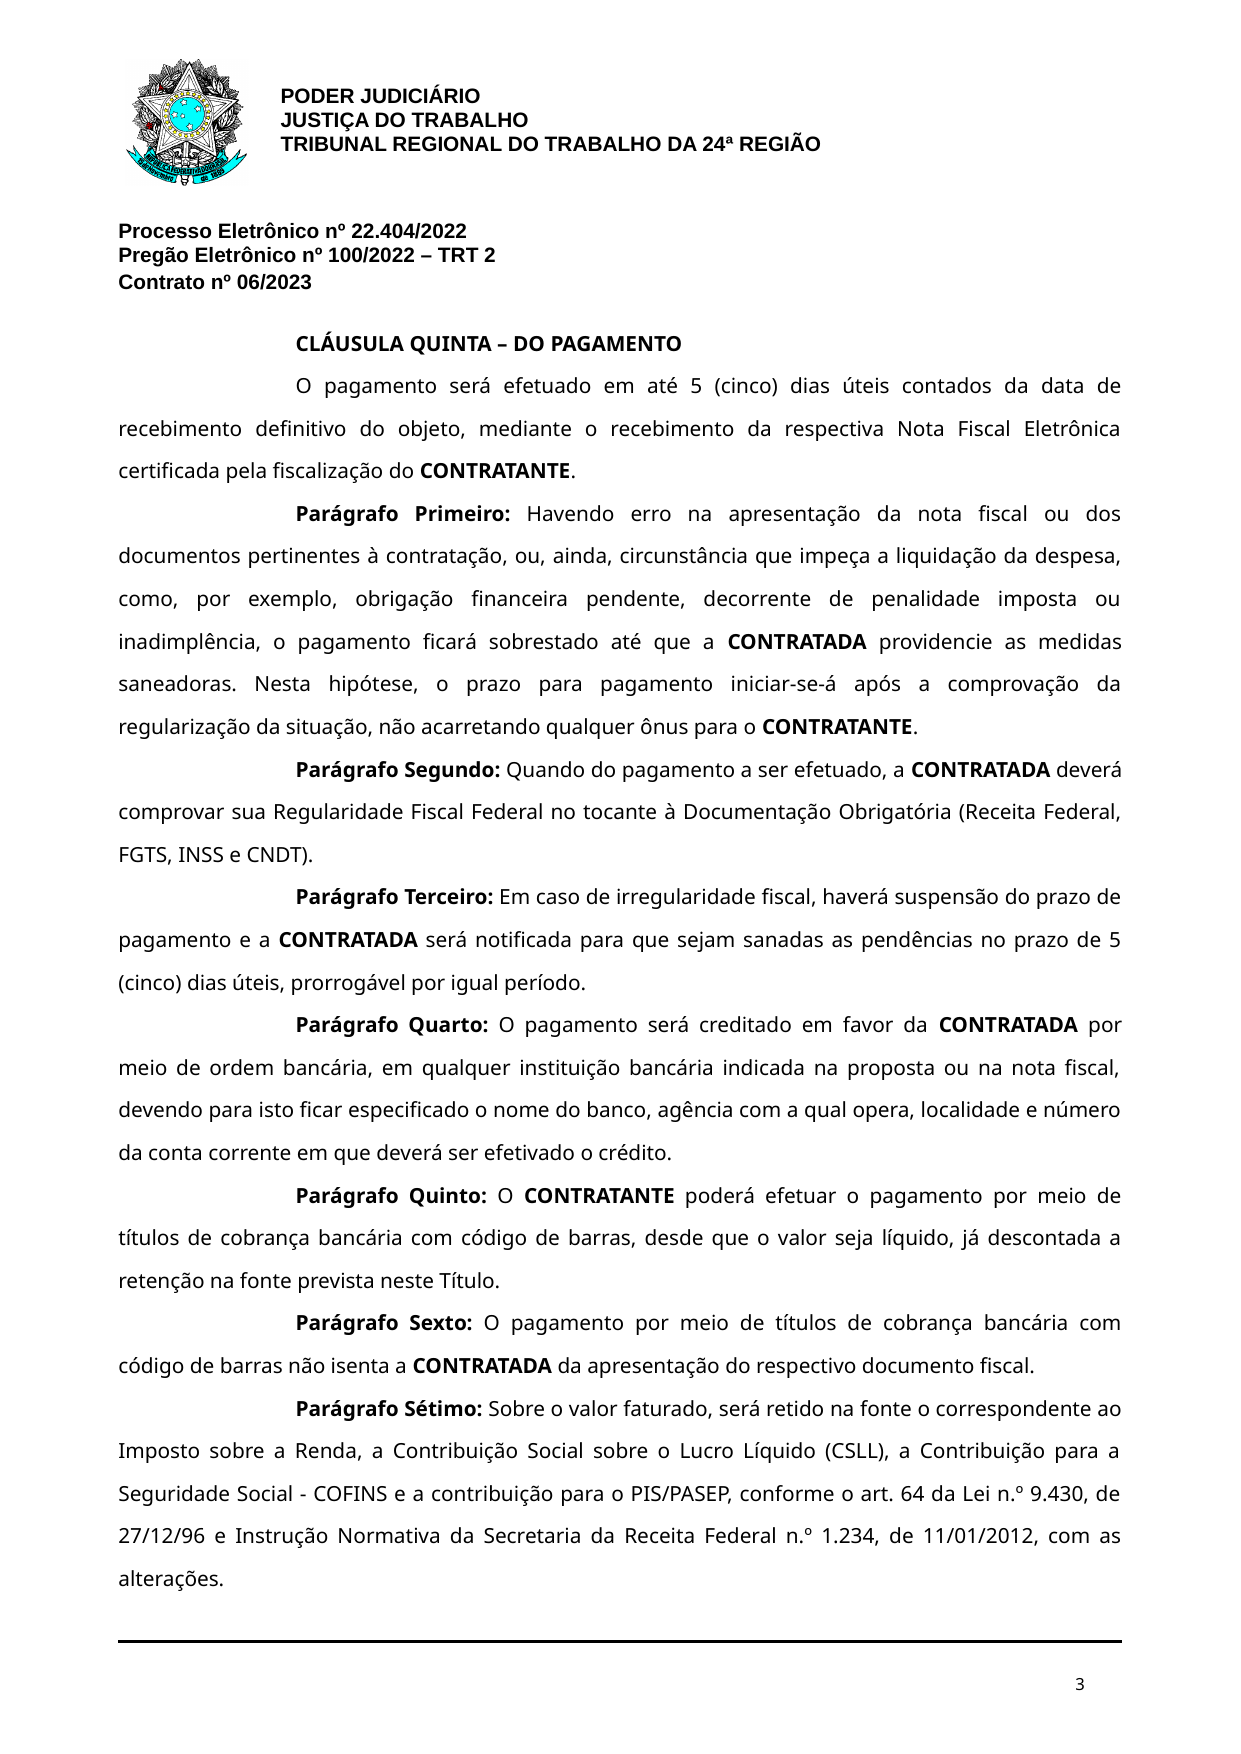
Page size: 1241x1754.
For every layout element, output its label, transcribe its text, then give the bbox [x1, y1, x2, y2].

text O pagamento será efetuado em até 5 (cinco) dias úteis contados da data de recebimento definitivo do objeto, mediante o recebimento da respectiva Nota Fiscal Eletrônica certificada pela fiscalização do CONTRATANTE. [118, 371, 1122, 485]
text Parágrafo Terceiro: Em caso de irregularidade fiscal, haverá suspensão do prazo de pagamento e a CONTRATADA será notificada para que sejam sanadas as pendências no prazo de 5 (cinco) dias úteis, prorrogável por igual período. [118, 882, 1122, 996]
text Parágrafo Sétimo: Sobre o valor faturado, será retido na fonte o correspondente ao Imposto sobre a Renda, a Contribuição Social sobre o Lucro Líquido (CSLL), a Contribuição para a Seguridade Social - COFINS e a contribuição para o PIS/PASEP, conforme o art. 64 da Lei n.º 9.430, de 27/12/96 e Instrução Normativa da Secretaria da Receita Federal n.º 1.234, de 11/01/2012, com as alterações. [118, 1394, 1122, 1593]
text Parágrafo Segundo: Quando do pagamento a ser efetuado, a CONTRATADA deverá comprovar sua Regularidade Fiscal Federal no tocante à Documentação Obrigatória (Receita Federal, FGTS, INSS e CNDT). [118, 755, 1122, 868]
text Parágrafo Quarto: O pagamento será creditado em favor da CONTRATADA por meio de ordem bancária, em qualquer instituição bancária indicada na proposta ou na nota fiscal, devendo para isto ficar especificado o nome do banco, agência com a qual opera, localidade e número da conta corrente em que deverá ser efetivado o crédito. [118, 1010, 1122, 1167]
text CLÁUSULA QUINTA – DO PAGAMENTO [118, 329, 1122, 357]
text Parágrafo Primeiro: Havendo erro na apresentação da nota fiscal ou dos documentos pertinentes à contratação, ou, ainda, circunstância que impeça a liquidação da despesa, como, por exemplo, obrigação financeira pendente, decorrente de penalidade imposta ou inadimplência, o pagamento ficará sobrestado até que a CONTRATADA providencie as medidas saneadoras. Nesta hipótese, o prazo para pagamento iniciar-se-á após a comprovação da regularização da situação, não acarretando qualquer ônus para o CONTRATANTE. [118, 499, 1122, 741]
text Parágrafo Sexto: O pagamento por meio de títulos de cobrança bancária com código de barras não isenta a CONTRATADA da apresentação do respectivo documento fiscal. [118, 1308, 1122, 1379]
text Parágrafo Quinto: O CONTRATANTE poderá efetuar o pagamento por meio de títulos de cobrança bancária com código de barras, desde que o valor seja líquido, já descontada a retenção na fonte prevista neste Título. [118, 1181, 1122, 1294]
